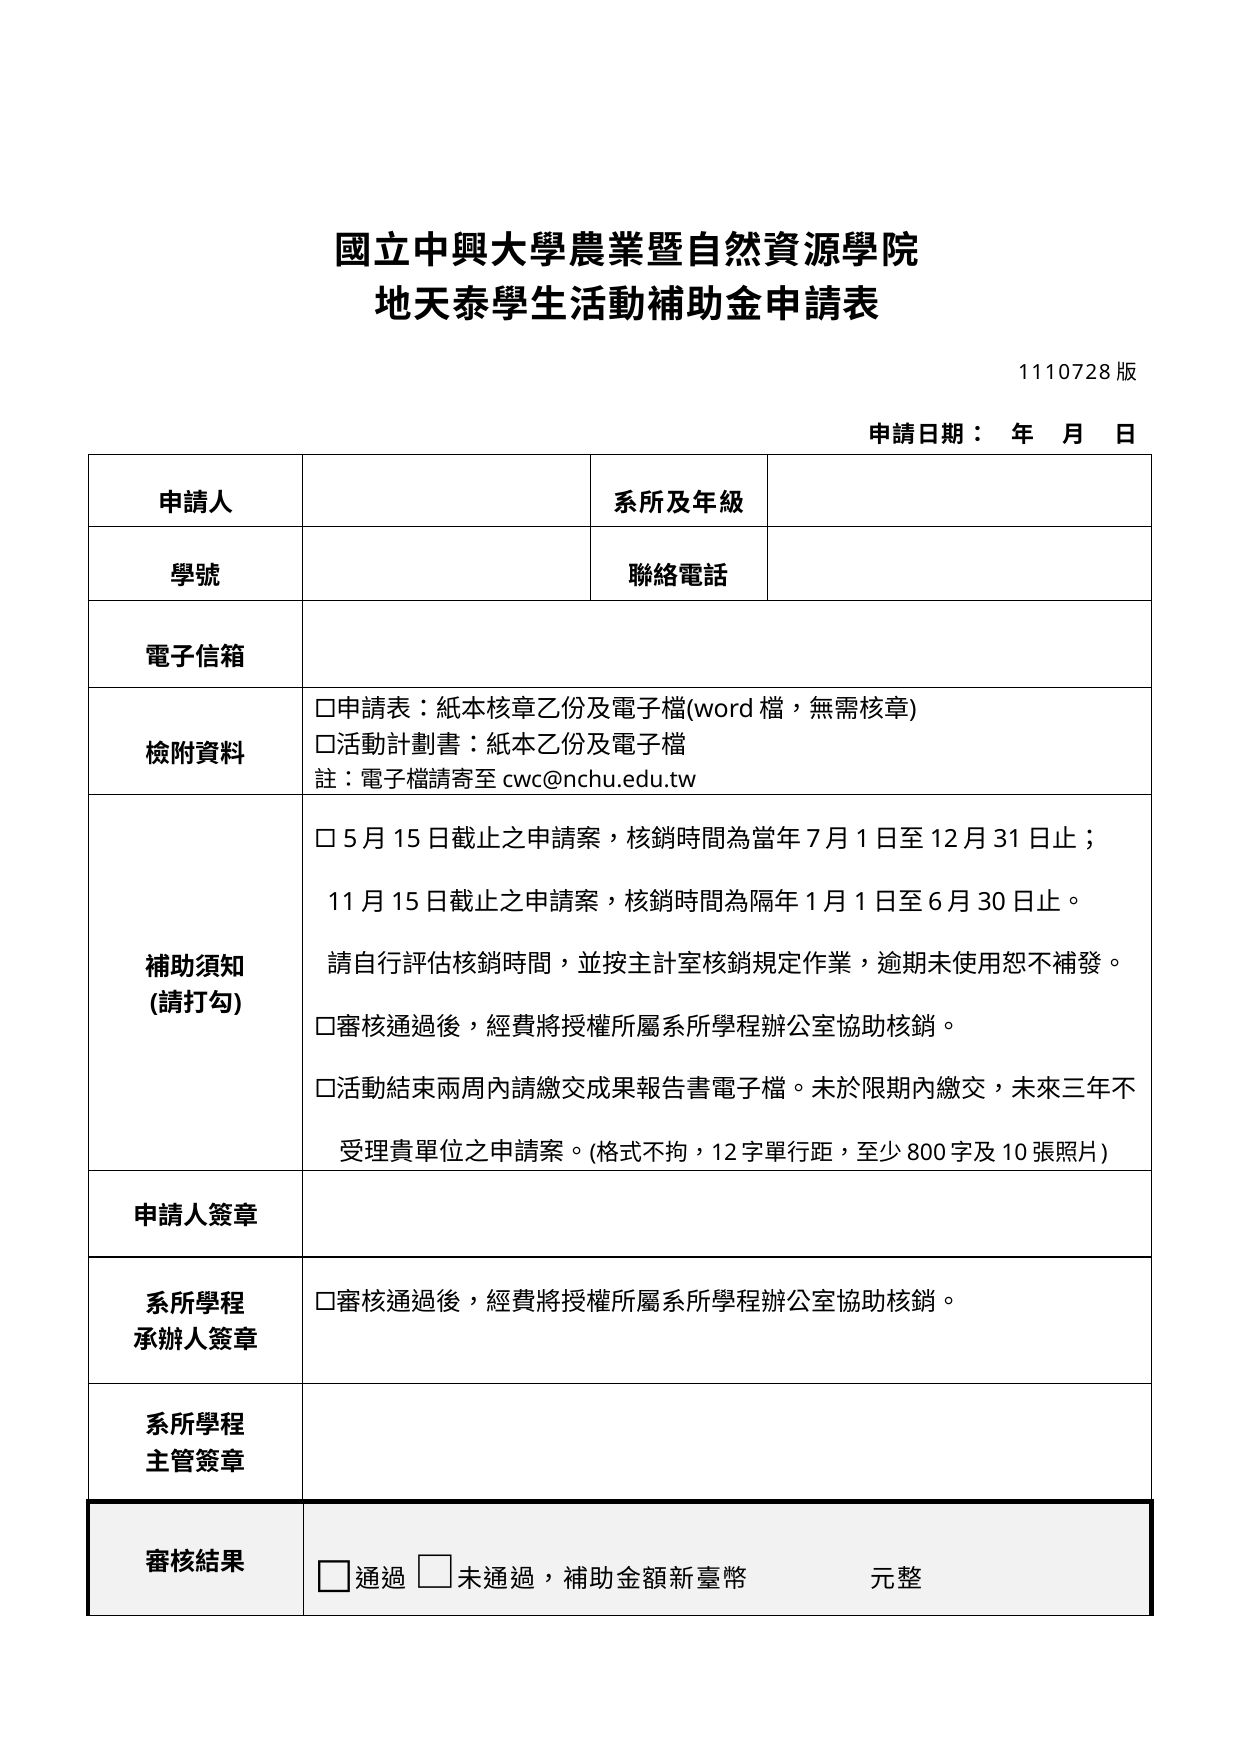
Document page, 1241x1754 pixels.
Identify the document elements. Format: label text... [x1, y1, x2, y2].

table_cell 系所學程 主管簽章 [89, 1384, 302, 1499]
table_cell 審核通過後，經費將授權所屬系所學程辦公室協助核銷。 [303, 1258, 1151, 1382]
table_header 系所及年級 [591, 455, 767, 526]
table_cell 學號 [89, 527, 302, 599]
table_cell 審核結果 [90, 1504, 303, 1615]
table_cell 檢附資料 [89, 688, 302, 794]
table_cell 電子信箱 [89, 601, 302, 687]
table_cell [303, 527, 590, 599]
text 申請日期： 年 月 日 [118, 391, 1137, 454]
table_cell [768, 527, 1151, 599]
table_cell  5月15日截止之申請案，核銷時間為當年7月1日至12月31日止； 11月15日截止之申請案，核銷時間為隔年1月1日至6月30日止。 請自行評估核銷時間，並按主計室核銷規定作業，逾期未使用恕不補發。 審核通過後，經費將授權所屬系所學程辦公室協助核銷。 活動結束兩周內請繳交成果報告書電子檔。未於限期內繳交，未來三年不受理貴單位之申請案。(格式不拘，12字單行距，至少800字及10張照片) [303, 795, 1151, 1170]
table_cell [303, 601, 1151, 687]
table_cell 申請人簽章 [89, 1171, 302, 1256]
table_cell 系所學程 承辦人簽章 [89, 1258, 302, 1382]
table_cell 申請表：紙本核章乙份及電子檔(word檔，無需核章) 活動計劃書：紙本乙份及電子檔 註：電子檔請寄至cwc@nchu.edu.tw [303, 688, 1151, 794]
table_header [768, 455, 1151, 526]
table_cell 補助須知 (請打勾) [89, 795, 302, 1170]
table_header 申請人 [89, 455, 302, 526]
table_cell □通過 □未通過，補助金額新臺幣 元整 [304, 1504, 1149, 1615]
table_cell [303, 1384, 1151, 1499]
table_cell [303, 1171, 1151, 1256]
text 1110728版 [118, 329, 1137, 391]
table_header [303, 455, 590, 526]
text 國立中興大學農業暨自然資源學院 地天泰學生活動補助金申請表 [118, 220, 1137, 329]
table_cell 聯絡電話 [591, 527, 767, 599]
